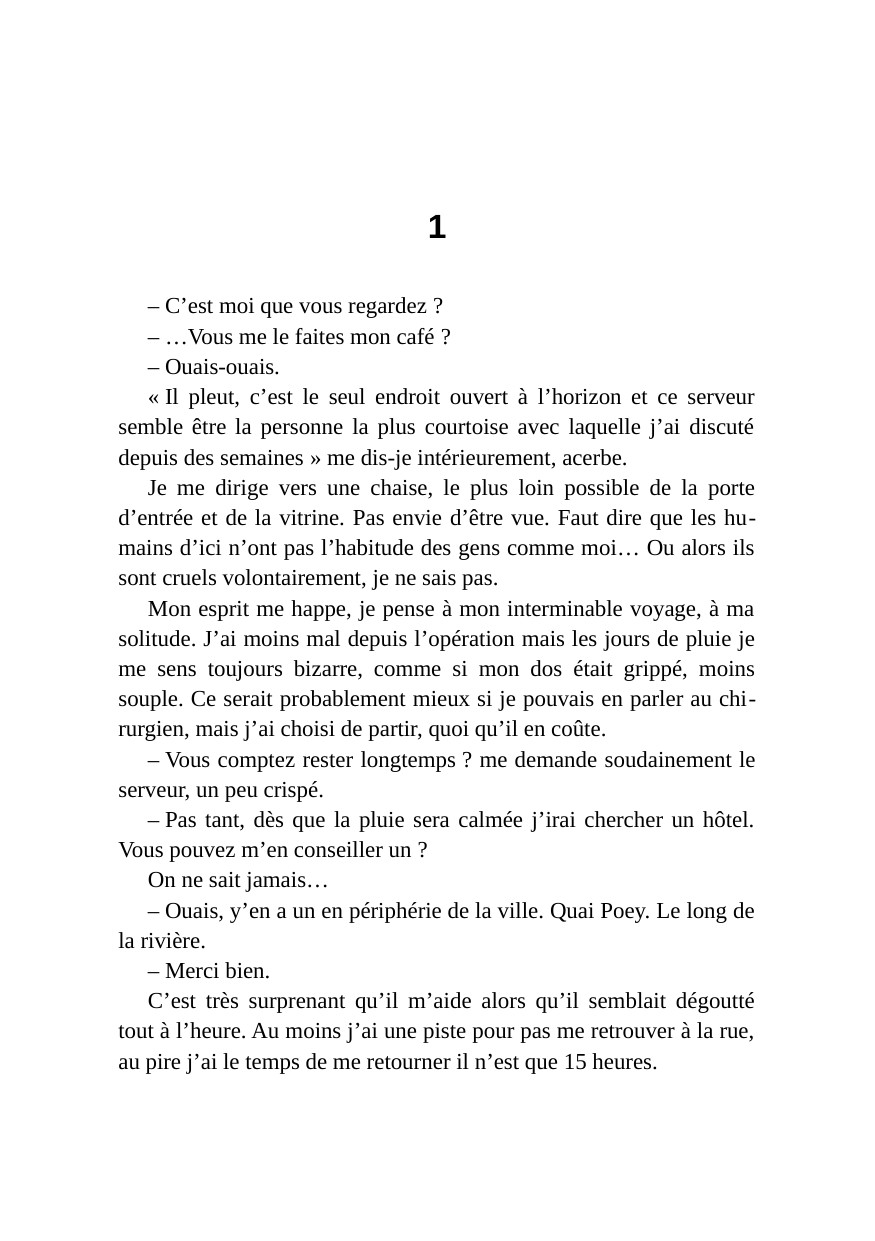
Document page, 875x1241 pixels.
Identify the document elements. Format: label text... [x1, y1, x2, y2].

subtitle 1 [118, 207, 756, 245]
text – Vous comptez rester longtemps ? me demande soudainement le serveur, un peu crispé. [118, 746, 756, 802]
text Je me dirige vers une chaise, le plus loin possible de la porte d’entrée et de la vitrine. Pas envie d’être vue. Faut dire que les hu­mains d’ici n’ont pas l’habitude des gens comme moi… Ou alors ils sont cruels volontairement, je ne sais pas. [118, 474, 756, 591]
text C’est très surprenant qu’il m’aide alors qu’il semblait dégoutté tout à l’heure. Au moins j’ai une piste pour pas me retrouver à la rue, au pire j’ai le temps de me retourner il n’est que 15 heures. [118, 987, 756, 1074]
text « Il pleut, c’est le seul endroit ouvert à l’horizon et ce serveur semble être la personne la plus courtoise avec laquelle j’ai discuté depuis des semaines » me dis-je intérieurement, acerbe. [118, 383, 756, 470]
text On ne sait jamais… [118, 867, 756, 893]
text Mon esprit me happe, je pense à mon interminable voyage, à ma solitude. J’ai moins mal depuis l’opération mais les jours de pluie je me sens toujours bizarre, comme si mon dos était grippé, moins souple. Ce serait probablement mieux si je pouvais en parler au chi­rurgien, mais j’ai choisi de partir, quoi qu’il en coûte. [118, 595, 756, 742]
text – …Vous me le faites mon café ? [118, 323, 756, 349]
text – C’est moi que vous regardez ? [118, 293, 756, 319]
text – Ouais, y’en a un en périphérie de la ville. Quai Poey. Le long de la rivière. [118, 897, 756, 953]
text – Merci bien. [118, 957, 756, 983]
text – Pas tant, dès que la pluie sera calmée j’irai chercher un hôtel. Vous pouvez m’en conseiller un ? [118, 806, 756, 863]
text – Ouais-ouais. [118, 353, 756, 379]
